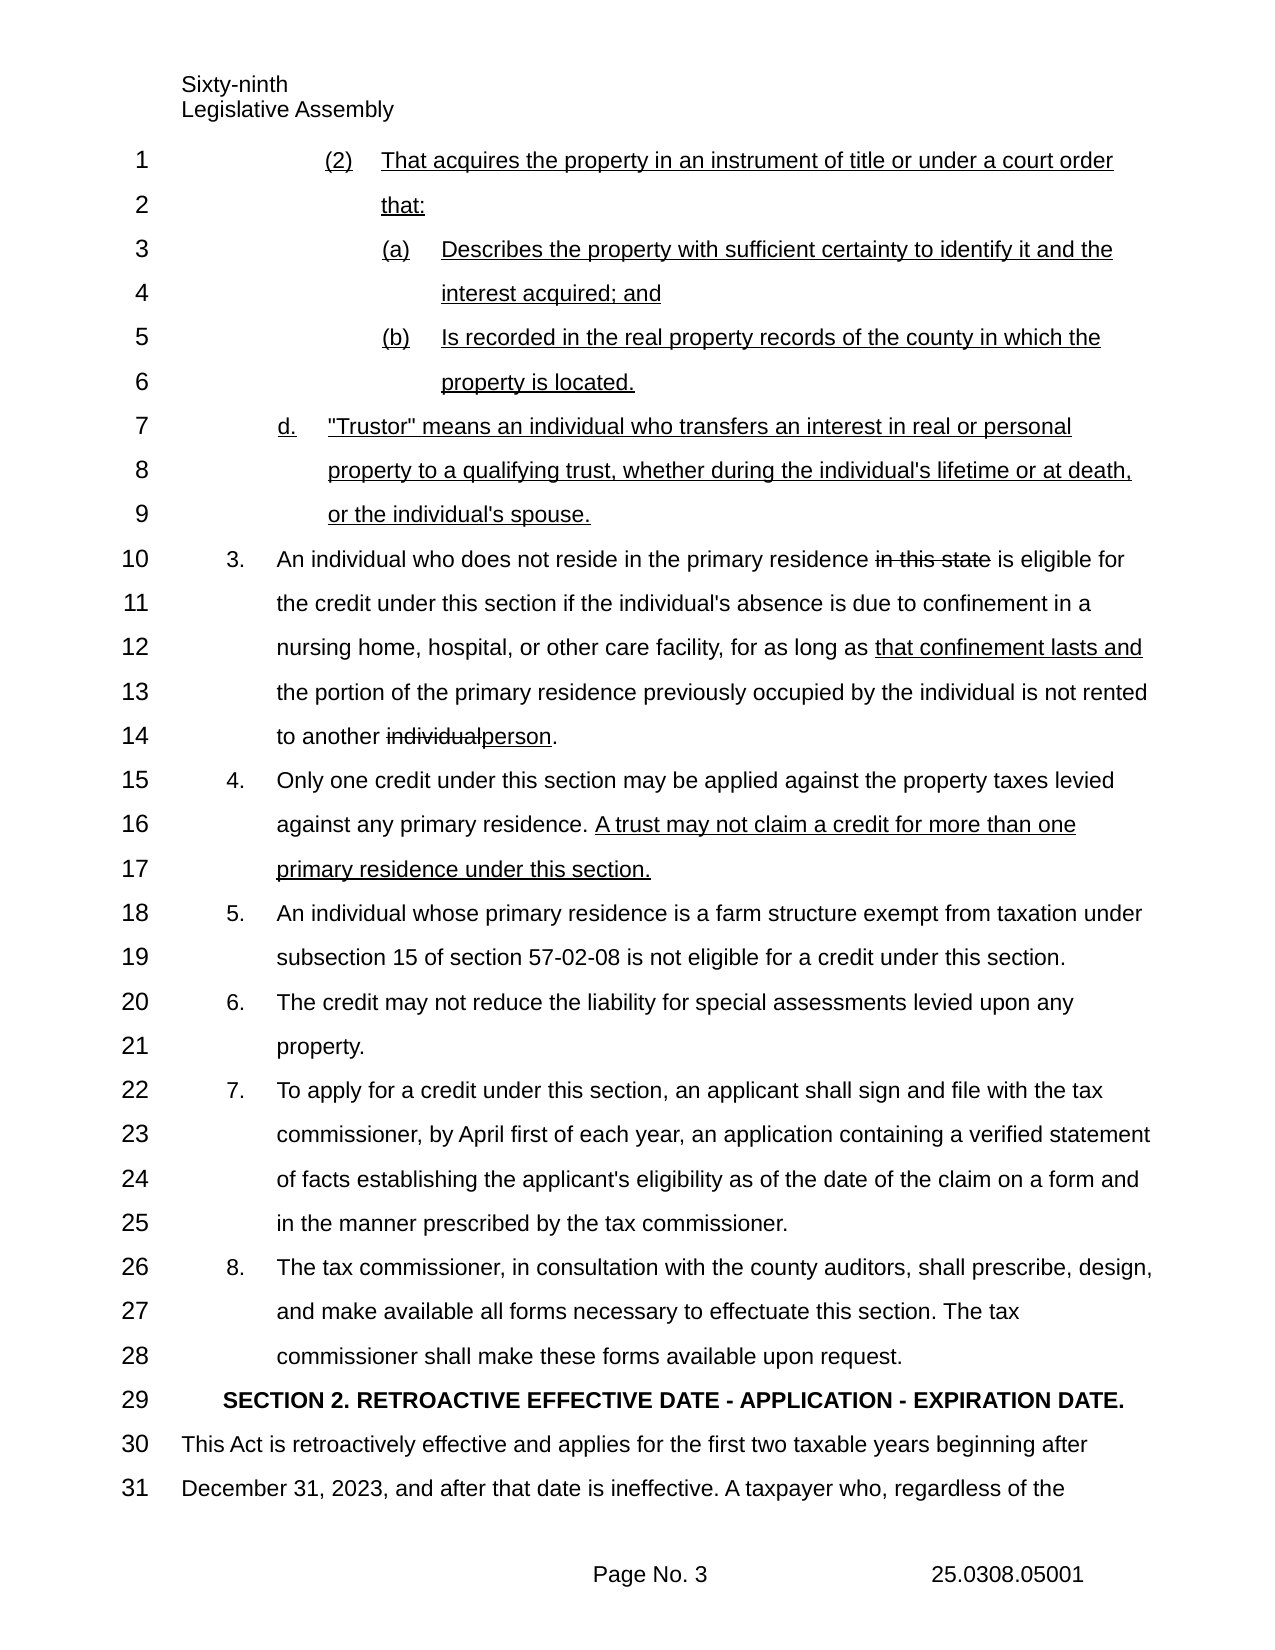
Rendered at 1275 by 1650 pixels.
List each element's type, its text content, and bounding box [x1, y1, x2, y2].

text (2) That acquires the property in an instrument of title or under a court order that: [181, 133, 1154, 222]
text 4. Only one credit under this section may be applied against the property taxes levied against any primary residence. A trust may not claim a credit for more than one primary residence under this section. [181, 753, 1154, 886]
text 7. To apply for a credit under this section, an applicant shall sign and file with the tax commissioner, by April first of each year, an application containing a verified statement of facts establishing the applicant's eligibility as of the date of the claim on a form and in the manner prescribed by the tax commissioner. [181, 1063, 1154, 1240]
text d. "Trustor" means an individual who transfers an interest in real or personal property to a qualifying trust, whether during the individual's lifetime or at death, or the individual's spouse. [181, 399, 1154, 532]
text (a) Describes the property with sufficient certainty to identify it and the interest acquired; and [181, 222, 1154, 310]
text 6. The credit may not reduce the liability for special assessments levied upon any property. [181, 974, 1154, 1063]
text 8. The tax commissioner, in consultation with the county auditors, shall prescribe, design, and make available all forms necessary to effectuate this section. The tax commissioner shall make these forms available upon request. [181, 1240, 1154, 1373]
text 5. An individual whose primary residence is a farm structure exempt from taxation under subsection 15 of section 57‑02‑08 is not eligible for a credit under this section. [181, 886, 1154, 974]
text 3. An individual who does not reside in the primary residence in this state is eligible for the credit under this section if the individual's absence is due to confinement in a nursing home, hospital, or other care facility, for as long as that confinement lasts and the portion of the primary residence previously occupied by the individual is not rented to another individualperson. [181, 532, 1154, 753]
text SECTION 2. RETROACTIVE EFFECTIVE DATE - APPLICATION - EXPIRATION DATE. This Act is retroactively effective and applies for the first two taxable years beginning after December 31, 2023, and after that date is ineffective. A taxpayer who, regardless of the [181, 1373, 1154, 1506]
text (b) Is recorded in the real property records of the county in which the property is located. [181, 310, 1154, 399]
